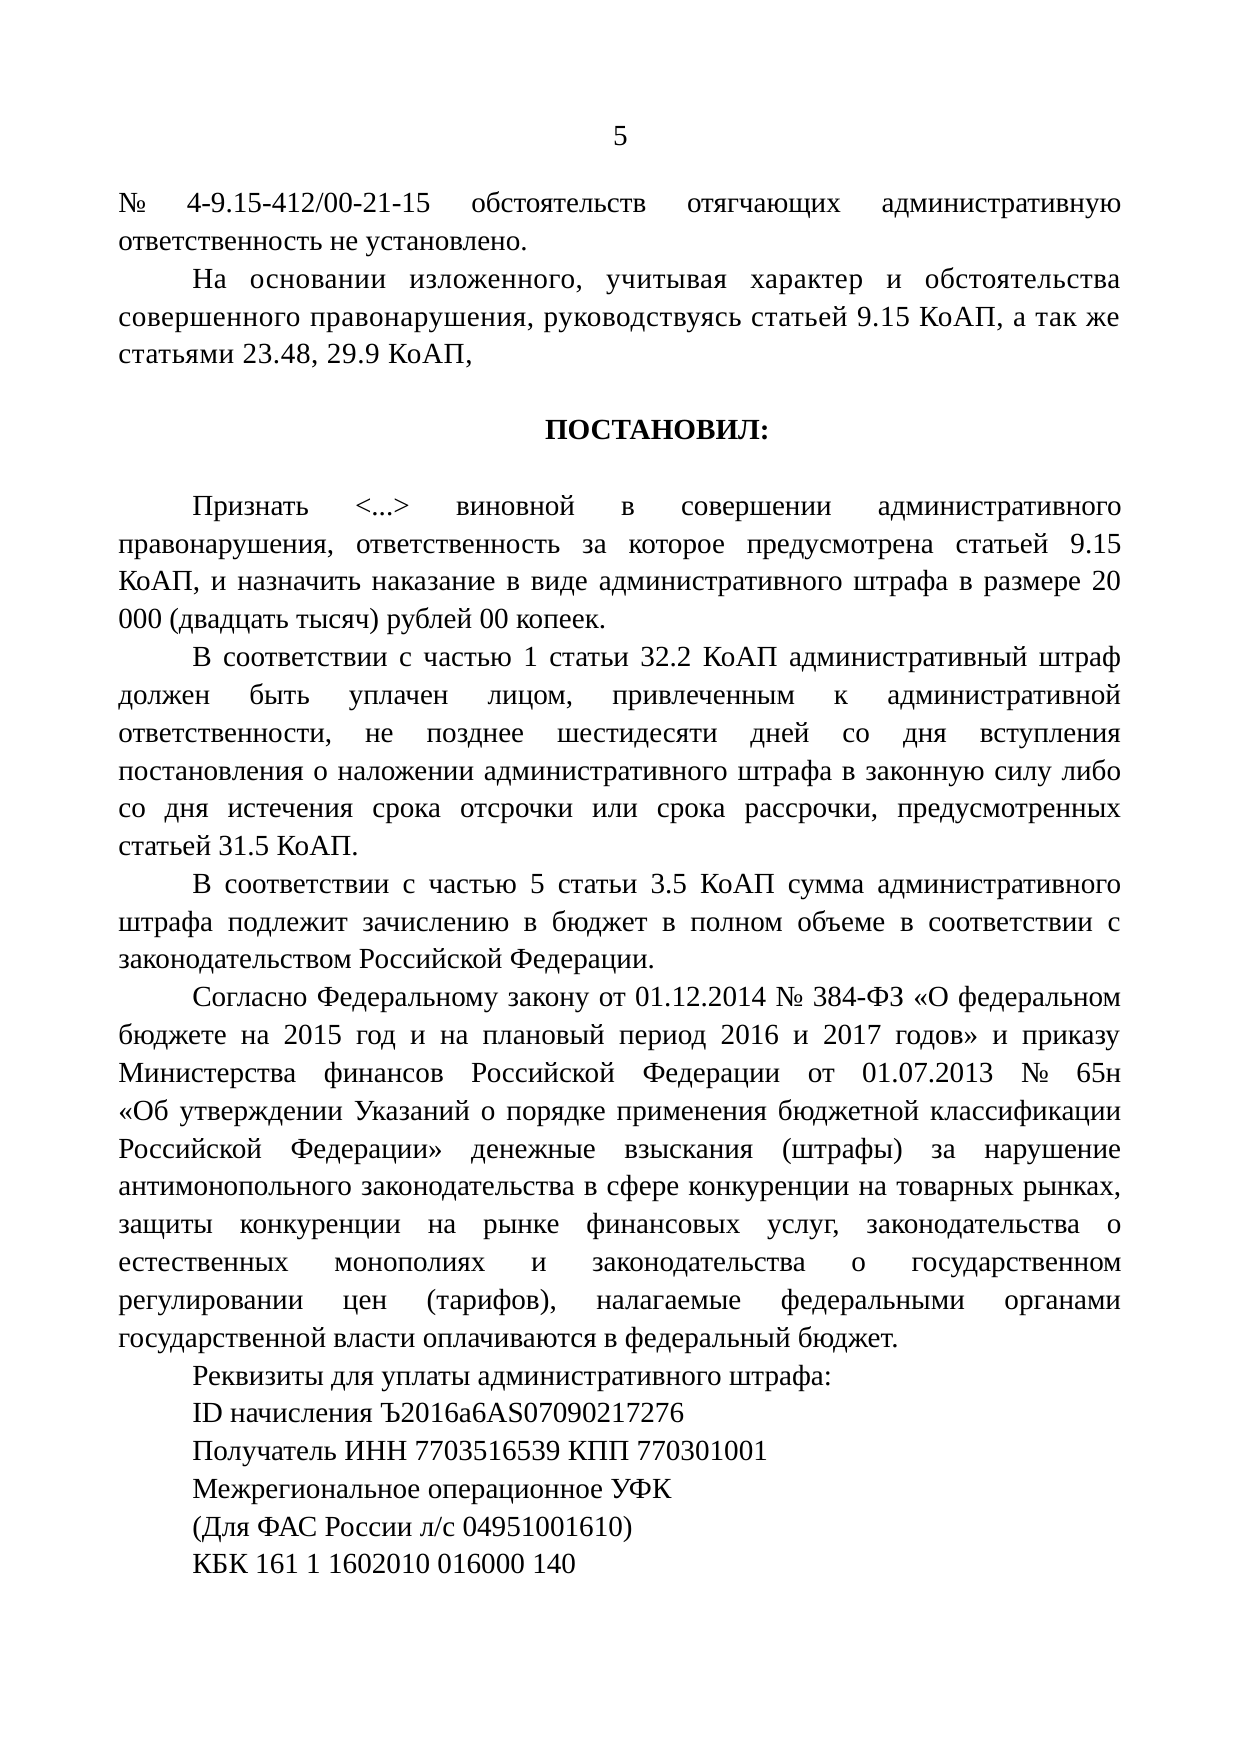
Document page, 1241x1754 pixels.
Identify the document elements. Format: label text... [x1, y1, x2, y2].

text Реквизиты для уплаты административного штрафа: [118, 1353, 1122, 1391]
text (Для ФАС России л/с 04951001610) [118, 1504, 1122, 1542]
text В соответствии с частью 5 статьи 3.5 КоАП сумма административного штрафа подлежит зачислению в бюджет в полном объеме в соответствии с законодательством Российской Федерации. [118, 862, 1122, 975]
text В соответствии с частью 1 статьи 32.2 КоАП административный штраф должен быть уплачен лицом, привлеченным к административной ответственности, не позднее шестидесяти дней со дня вступления постановления о наложении административного штрафа в законную силу либо со дня истечения срока отсрочки или срока рассрочки, предусмотренных статьей 31.5 КоАП. [118, 635, 1122, 862]
text На основании изложенного, учитывая характер и обстоятельства совершенного правонарушения, руководствуясь статьей 9.15 КоАП, а так же статьями 23.48, 29.9 КоАП, [118, 257, 1122, 370]
text КБК 161 1 1602010 016000 140 [118, 1542, 1122, 1580]
text Межрегиональное операционное УФК [118, 1467, 1122, 1504]
text Согласно Федеральному закону от 01.12.2014 № 384-ФЗ «О федеральном бюджете на 2015 год и на плановый период 2016 и 2017 годов» и приказу Министерства финансов Российской Федерации от 01.07.2013 № 65н «Об утверждении Указаний о порядке применения бюджетной классификации Российской Федерации» денежные взыскания (штрафы) за нарушение антимонопольного законодательства в сфере конкуренции на товарных рынках, защиты конкуренции на рынке финансовых услуг, законодательства о естественных монополиях и законодательства о государственном регулировании цен (тарифов), налагаемые федеральными органами государственной власти оплачиваются в федеральный бюджет. [118, 975, 1122, 1353]
text ПОСТАНОВИЛ: [118, 408, 1122, 446]
text Получатель ИНН 7703516539 КПП 770301001 [118, 1429, 1122, 1467]
text ID начисления Ъ2016a6AS07090217276 [118, 1391, 1122, 1429]
text № 4-9.15-412/00-21-15 обстоятельств отягчающих административную ответственность не установлено. [118, 181, 1122, 257]
text Признать <...> виновной в совершении административного правонарушения, ответственность за которое предусмотрена статьей 9.15 КоАП, и назначить наказание в виде административного штрафа в размере 20 000 (двадцать тысяч) рублей 00 копеек. [118, 484, 1122, 635]
